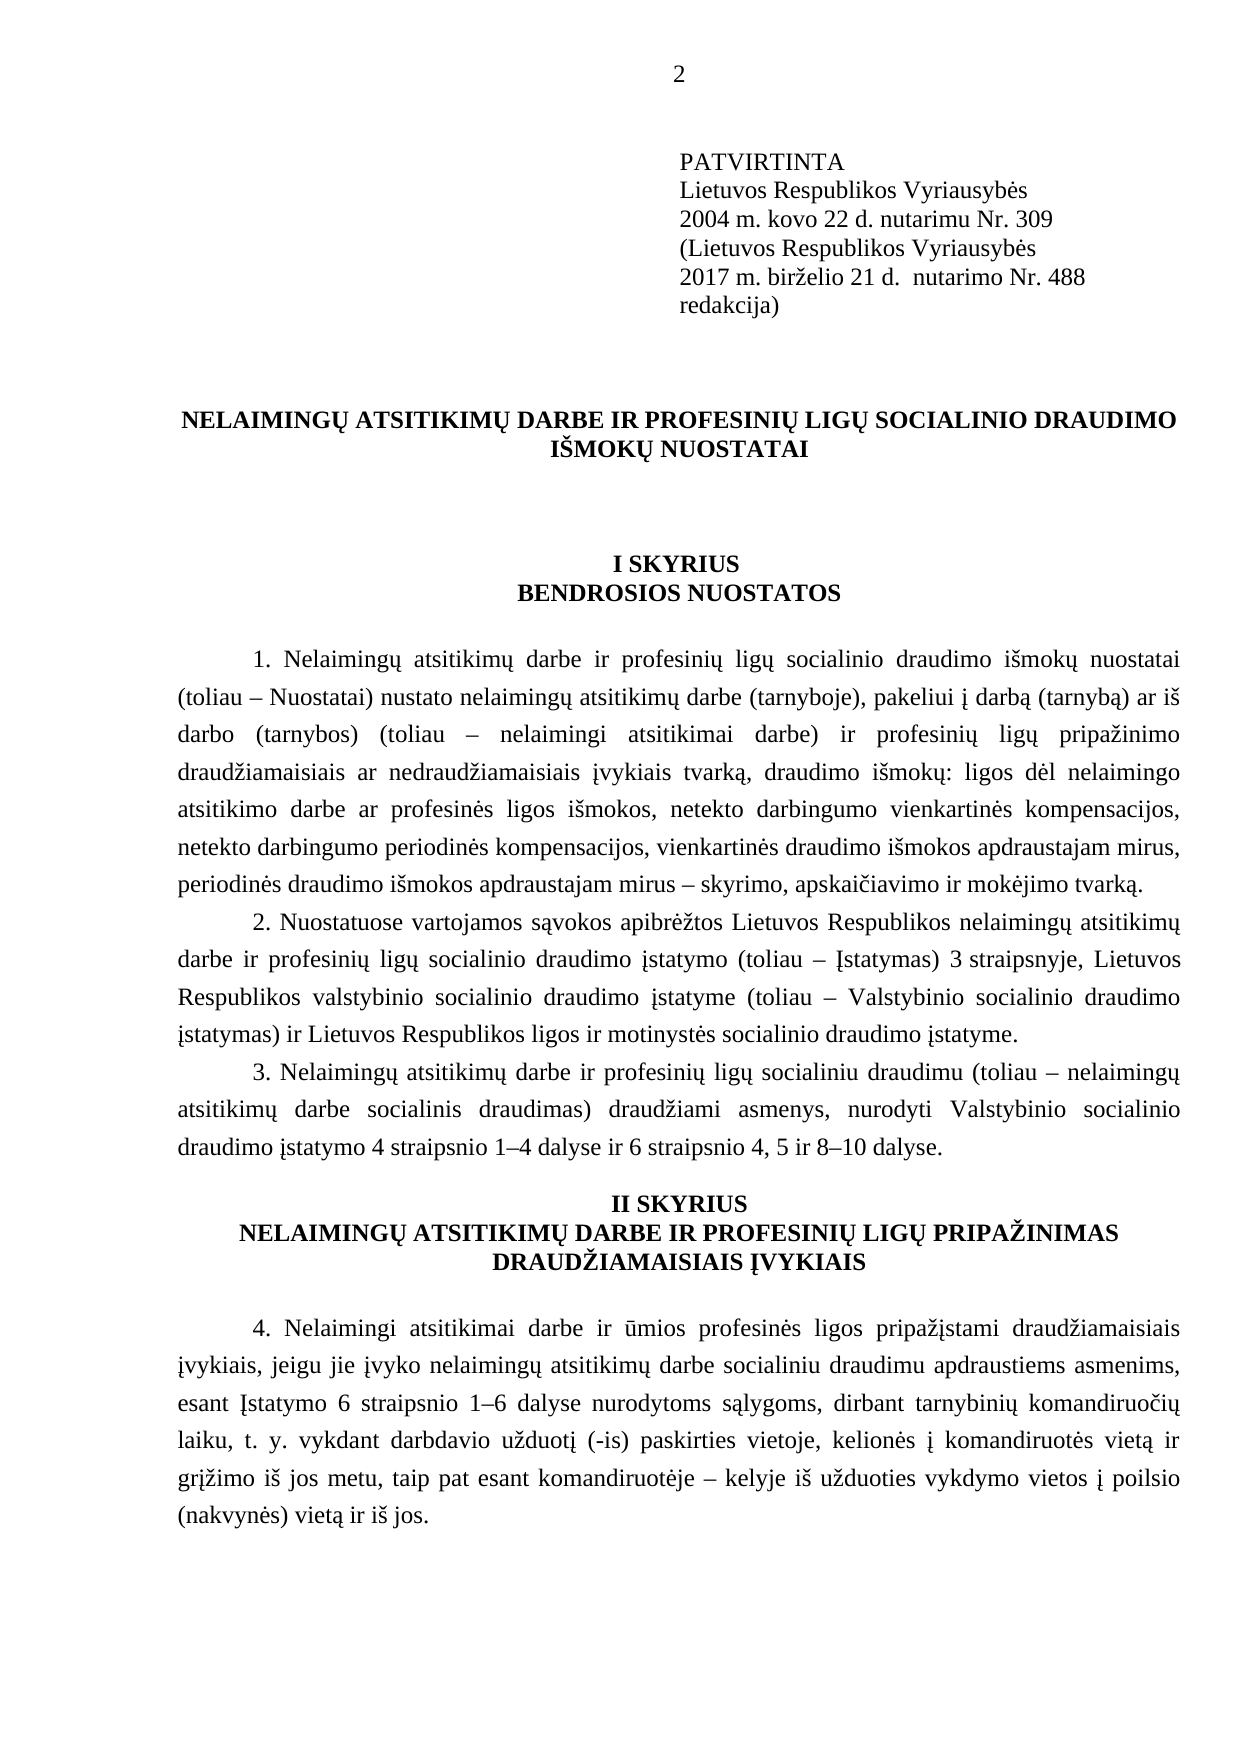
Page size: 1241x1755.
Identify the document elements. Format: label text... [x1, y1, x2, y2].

text 1. Nelaimingų atsitikimų darbe ir profesinių ligų socialinio draudimo išmokų nuostatai (toliau – Nuostatai) nustato nelaimingų atsitikimų darbe (tarnyboje), pakeliui į darbą (tarnybą) ar iš darbo (tarnybos) (toliau – nelaimingi atsitikimai darbe) ir profesinių ligų pripažinimo draudžiamaisiais ar nedraudžiamaisiais įvykiais tvarką, draudimo išmokų: ligos dėl nelaimingo atsitikimo darbe ar profesinės ligos išmokos, netekto darbingumo vienkartinės kompensacijos, netekto darbingumo periodinės kompensacijos, vienkartinės draudimo išmokos apdraustajam mirus, periodinės draudimo išmokos apdraustajam mirus – skyrimo, apskaičiavimo ir mokėjimo tvarką. [177, 636, 1181, 898]
text 4. Nelaimingi atsitikimai darbe ir ūmios profesinės ligos pripažįstami draudžiamaisiais įvykiais, jeigu jie įvyko nelaimingų atsitikimų darbe socialiniu draudimu apdraustiems asmenims, esant Įstatymo 6 straipsnio 1–6 dalyse nurodytoms sąlygoms, dirbant tarnybinių komandiruočių laiku, t. y. vykdant darbdavio užduotį (-is) paskirties vietoje, kelionės į komandiruotės vietą ir grįžimo iš jos metu, taip pat esant komandiruotėje – kelyje iš užduoties vykdymo vietos į poilsio (nakvynės) vietą ir iš jos. [177, 1304, 1181, 1529]
text BENDROSIOS NUOSTATOS [177, 578, 1181, 607]
text 2. Nuostatuose vartojamos sąvokos apibrėžtos Lietuvos Respublikos nelaimingų atsitikimų darbe ir profesinių ligų socialinio draudimo įstatymo (toliau – Įstatymas) 3 straipsnyje, Lietuvos Respublikos valstybinio socialinio draudimo įstatyme (toliau – Valstybinio socialinio draudimo įstatymas) ir Lietuvos Respublikos ligos ir motinystės socialinio draudimo įstatyme. [177, 898, 1181, 1048]
text I SKYRIUS [177, 549, 1181, 578]
text II SKYRIUS [177, 1189, 1181, 1218]
text DRAUDŽIAMAISIAIS ĮVYKIAIS [177, 1247, 1181, 1276]
text NELAIMINGŲ ATSITIKIMŲ DARBE IR PROFESINIŲ LIGŲ PRIPAŽINIMAS [177, 1218, 1181, 1247]
text 3. Nelaimingų atsitikimų darbe ir profesinių ligų socialiniu draudimu (toliau – nelaimingų atsitikimų darbe socialinis draudimas) draudžiami asmenys, nurodyti Valstybinio socialinio draudimo įstatymo 4 straipsnio 1–4 dalyse ir 6 straipsnio 4, 5 ir 8–10 dalyse. [177, 1048, 1181, 1161]
text NELAIMINGŲ ATSITIKIMŲ DARBE IR PROFESINIŲ LIGŲ SOCIALINIO DRAUDIMO IŠMOKŲ NUOSTATAI [177, 406, 1181, 463]
text PATVIRTINTA Lietuvos Respublikos Vyriausybės 2004 m. kovo 22 d. nutarimu Nr. 309 (Lietuvos Respublikos Vyriausybės 2017 m. birželio 21 d. nutarimo Nr. 488 redakcija) [679, 147, 1181, 319]
